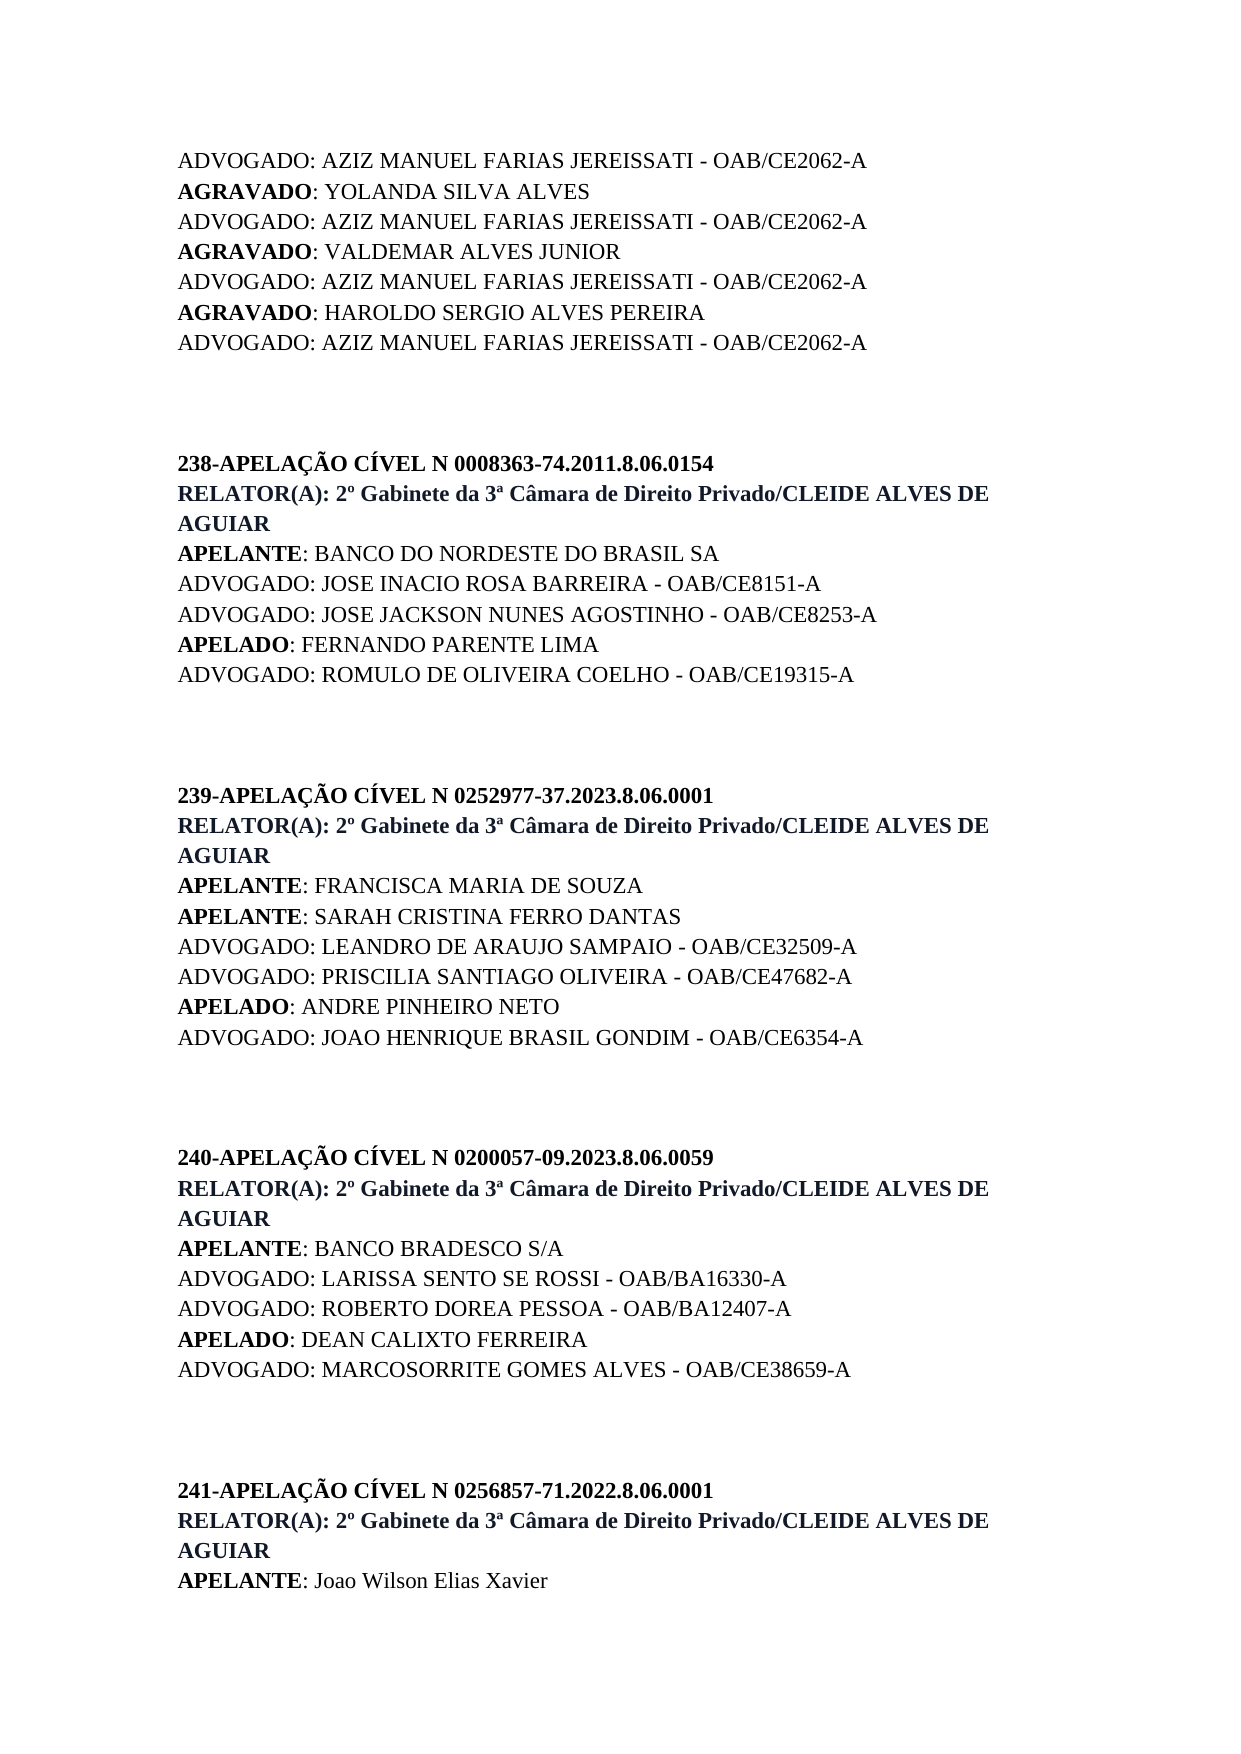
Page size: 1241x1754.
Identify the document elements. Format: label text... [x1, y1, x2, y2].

text ADVOGADO: AZIZ MANUEL FARIAS JEREISSATI - OAB/CE2062-A AGRAVADO: YOLANDA SILVA ALVES ADVOGADO: AZIZ MANUEL FARIAS JEREISSATI - OAB/CE2062-A AGRAVADO: VALDEMAR ALVES JUNIOR ADVOGADO: AZIZ MANUEL FARIAS JEREISSATI - OAB/CE2062-A AGRAVADO: HAROLDO SERGIO ALVES PEREIRA ADVOGADO: AZIZ MANUEL FARIAS JEREISSATI - OAB/CE2062-A 238-APELAÇÃO CÍVEL N 0008363-74.2011.8.06.0154 RELATOR(A): 2º Gabinete da 3ª Câmara de Direito Privado/CLEIDE ALVES DE AGUIAR APELANTE: BANCO DO NORDESTE DO BRASIL SA ADVOGADO: JOSE INACIO ROSA BARREIRA - OAB/CE8151-A ADVOGADO: JOSE JACKSON NUNES AGOSTINHO - OAB/CE8253-A APELADO: FERNANDO PARENTE LIMA ADVOGADO: ROMULO DE OLIVEIRA COELHO - OAB/CE19315-A 239-APELAÇÃO CÍVEL N 0252977-37.2023.8.06.0001 RELATOR(A): 2º Gabinete da 3ª Câmara de Direito Privado/CLEIDE ALVES DE AGUIAR APELANTE: FRANCISCA MARIA DE SOUZA APELANTE: SARAH CRISTINA FERRO DANTAS ADVOGADO: LEANDRO DE ARAUJO SAMPAIO - OAB/CE32509-A ADVOGADO: PRISCILIA SANTIAGO OLIVEIRA - OAB/CE47682-A APELADO: ANDRE PINHEIRO NETO ADVOGADO: JOAO HENRIQUE BRASIL GONDIM - OAB/CE6354-A 240-APELAÇÃO CÍVEL N 0200057-09.2023.8.06.0059 RELATOR(A): 2º Gabinete da 3ª Câmara de Direito Privado/CLEIDE ALVES DE AGUIAR APELANTE: BANCO BRADESCO S/A ADVOGADO: LARISSA SENTO SE ROSSI - OAB/BA16330-A ADVOGADO: ROBERTO DOREA PESSOA - OAB/BA12407-A APELADO: DEAN CALIXTO FERREIRA ADVOGADO: MARCOSORRITE GOMES ALVES - OAB/CE38659-A 241-APELAÇÃO CÍVEL N 0256857-71.2022.8.06.0001 RELATOR(A): 2º Gabinete da 3ª Câmara de Direito Privado/CLEIDE ALVES DE AGUIAR APELANTE: Joao Wilson Elias Xavier [177, 148, 1063, 1594]
